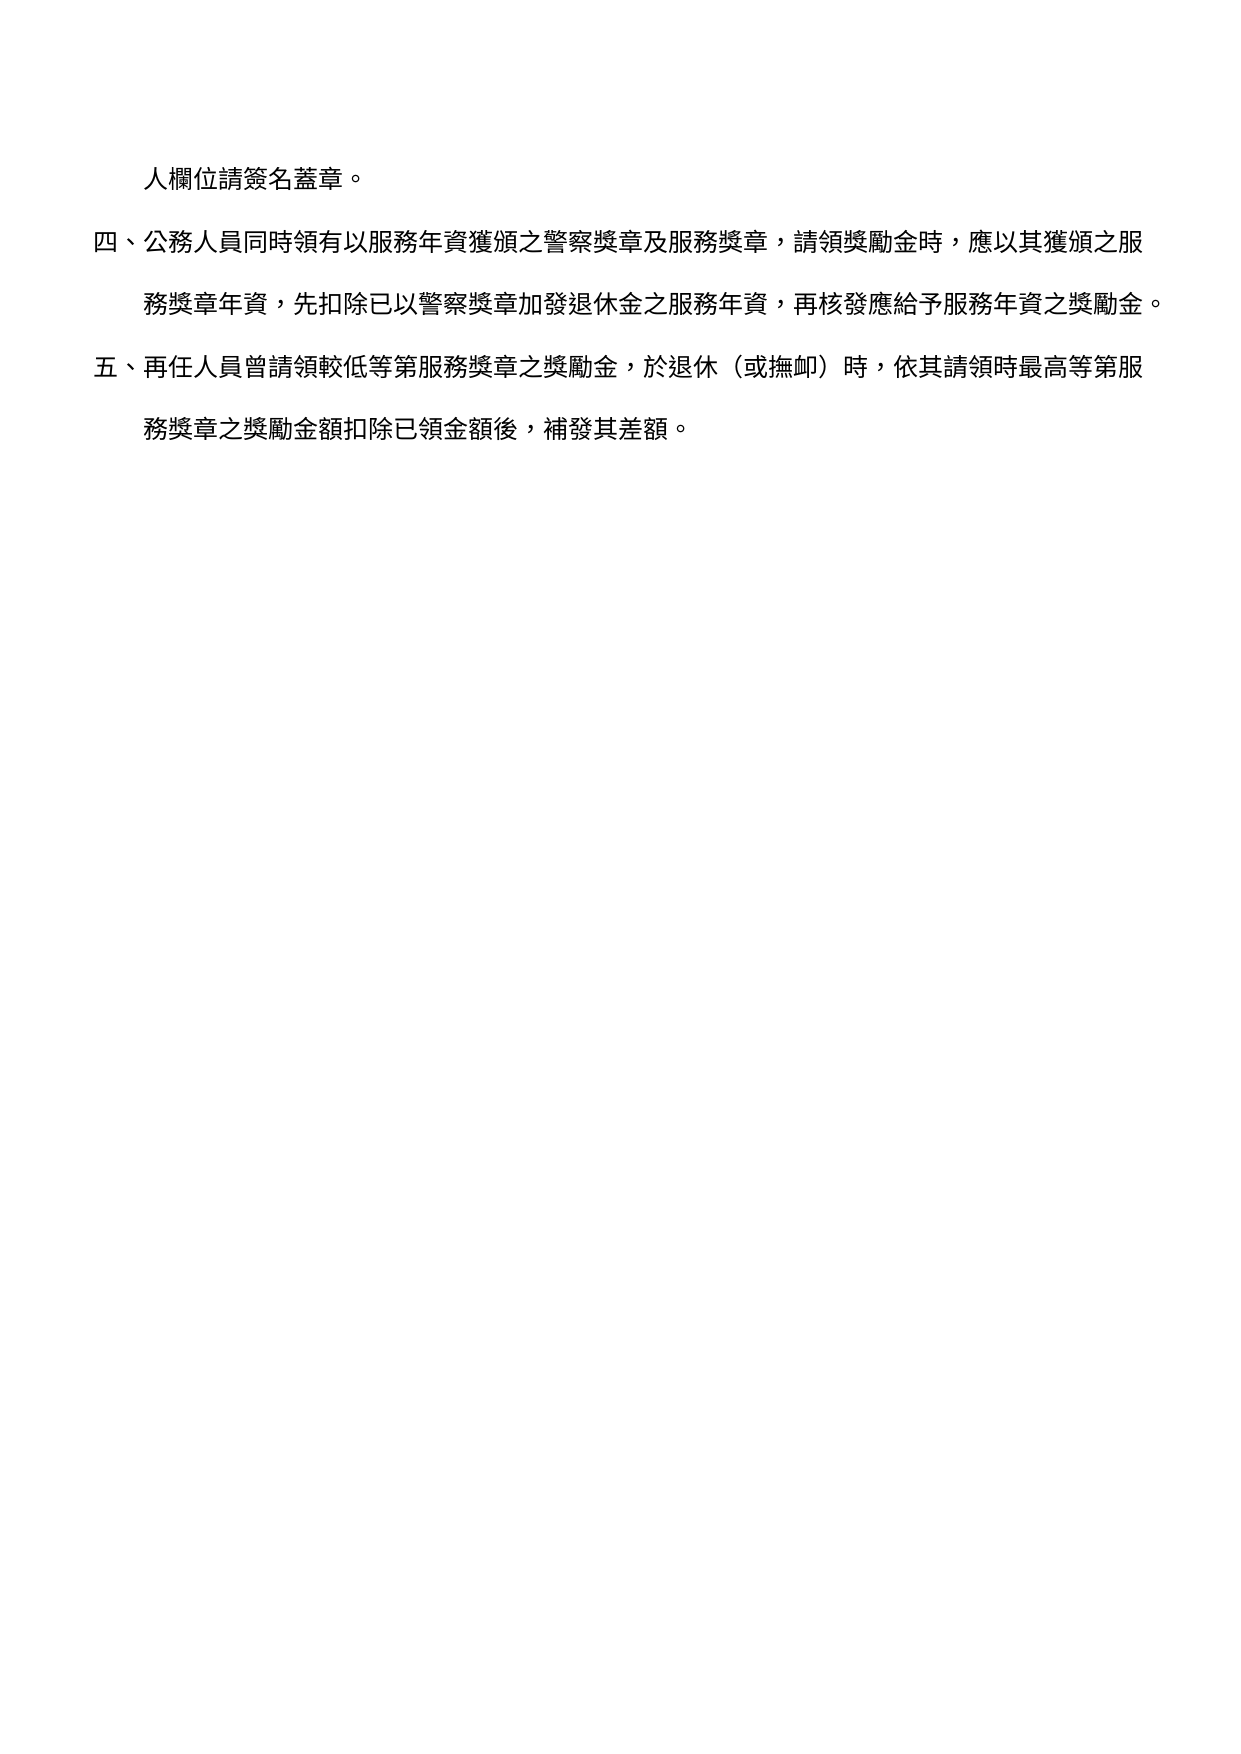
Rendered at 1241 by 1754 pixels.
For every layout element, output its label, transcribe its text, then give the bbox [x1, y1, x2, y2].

text 四、公務人員同時領有以服務年資獲頒之警察獎章及服務獎章，請領獎勵金時，應以其獲頒之服務獎章年資，先扣除已以警察獎章加發退休金之服務年資，再核發應給予服務年資之獎勵金。 [94, 199, 1144, 324]
text 五、再任人員曾請領較低等第服務獎章之獎勵金，於退休（或撫卹）時，依其請領時最高等第服務獎章之獎勵金額扣除已領金額後，補發其差額。 [94, 324, 1144, 449]
text 人欄位請簽名蓋章。 [94, 136, 1144, 199]
